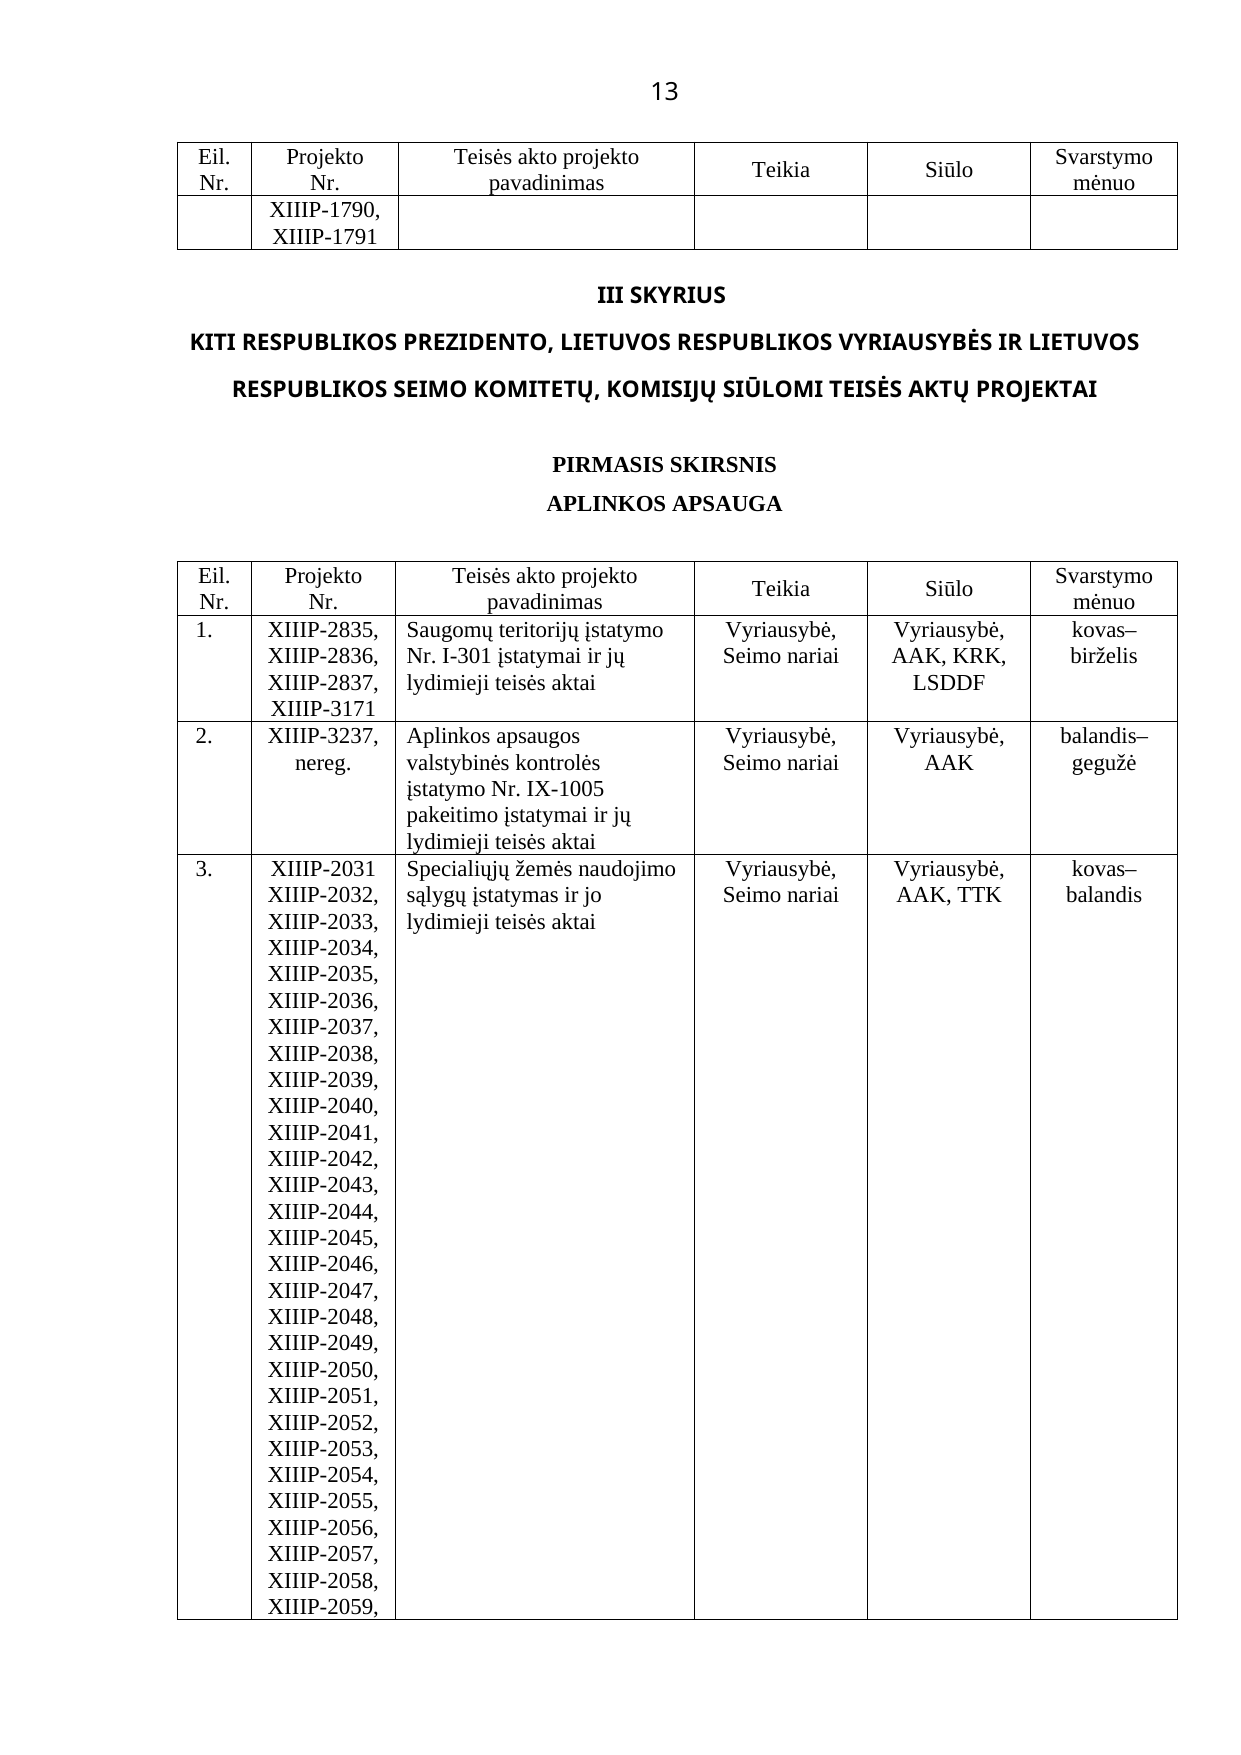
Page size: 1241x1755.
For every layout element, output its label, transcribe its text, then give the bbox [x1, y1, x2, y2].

table_cell Vyriausybė, AAK [868, 722, 1030, 854]
table_header Siūlo [868, 562, 1030, 615]
table_cell 1. [178, 616, 251, 721]
table_cell XIIIP-2031 XIIIP-2032, XIIIP-2033, XIIIP-2034, XIIIP-2035, XIIIP-2036, XIIIP-2037, XIIIP-2038, XIIIP-2039, XIIIP-2040, XIIIP-2041, XIIIP-2042, XIIIP-2043, XIIIP-2044, XIIIP-2045, XIIIP-2046, XIIIP-2047, XIIIP-2048, XIIIP-2049, XIIIP-2050, XIIIP-2051, XIIIP-2052, XIIIP-2053, XIIIP-2054, XIIIP-2055, XIIIP-2056, XIIIP-2057, XIIIP-2058, XIIIP-2059, [252, 855, 395, 1619]
table_cell kovas–birželis [1031, 616, 1177, 721]
table_cell [399, 196, 694, 249]
table_cell Vyriausybė, AAK, TTK [868, 855, 1030, 1619]
table_cell Vyriausybė, Seimo nariai [695, 616, 867, 721]
table_cell Specialiųjų žemės naudojimo sąlygų įstatymas ir jo lydimieji teisės aktai [396, 855, 694, 1619]
table_cell [1031, 196, 1177, 249]
table_cell XIIIP-2835, XIIIP-2836, XIIIP-2837, XIIIP-3171 [252, 616, 395, 721]
table_cell Saugomų teritorijų įstatymo Nr. I-301 įstatymai ir jų lydimieji teisės aktai [396, 616, 694, 721]
table_header Projekto Nr. [252, 562, 395, 615]
table_header Eil. Nr. [178, 143, 251, 195]
table_cell Vyriausybė, Seimo nariai [695, 722, 867, 854]
table_header Teisės akto projekto pavadinimas [399, 143, 694, 195]
table_header Svarstymo mėnuo [1031, 143, 1177, 195]
table_cell XIIIP-1790, XIIIP-1791 [252, 196, 398, 249]
table_cell Vyriausybė, AAK, KRK, LSDDF [868, 616, 1030, 721]
table_header Svarstymo mėnuo [1031, 562, 1177, 615]
text APLINKOS APSAUGA [177, 490, 1152, 517]
table_header Teikia [695, 562, 867, 615]
table_cell [178, 196, 251, 249]
table_cell 2. [178, 722, 251, 854]
text III SKYRIUS [177, 279, 1152, 310]
table_cell XIIIP-3237, nereg. [252, 722, 395, 854]
table_cell [695, 196, 867, 249]
table_header Siūlo [868, 143, 1030, 195]
table_header Teikia [695, 143, 867, 195]
text KITI RESPUBLIKOS PREZIDENTO, LIETUVOS RESPUBLIKOS VYRIAUSYBĖS IR LIETUVOS RESPUBLIKOS SEIMO KOMITETŲ, KOMISIJŲ SIŪLOMI TEISĖS AKTŲ PROJEKTAI [177, 326, 1152, 404]
text PIRMASIS SKIRSNIS [177, 451, 1152, 477]
table_cell kovas–balandis [1031, 855, 1177, 1619]
table_cell 3. [178, 855, 251, 1619]
table_cell Aplinkos apsaugos valstybinės kontrolės įstatymo Nr. IX-1005 pakeitimo įstatymai ir jų lydimieji teisės aktai [396, 722, 694, 854]
table_header Eil. Nr. [178, 562, 251, 615]
table_cell [868, 196, 1030, 249]
table_header Teisės akto projekto pavadinimas [396, 562, 694, 615]
table_header Projekto Nr. [252, 143, 398, 195]
table_cell Vyriausybė, Seimo nariai [695, 855, 867, 1619]
table_cell balandis– gegužė [1031, 722, 1177, 854]
